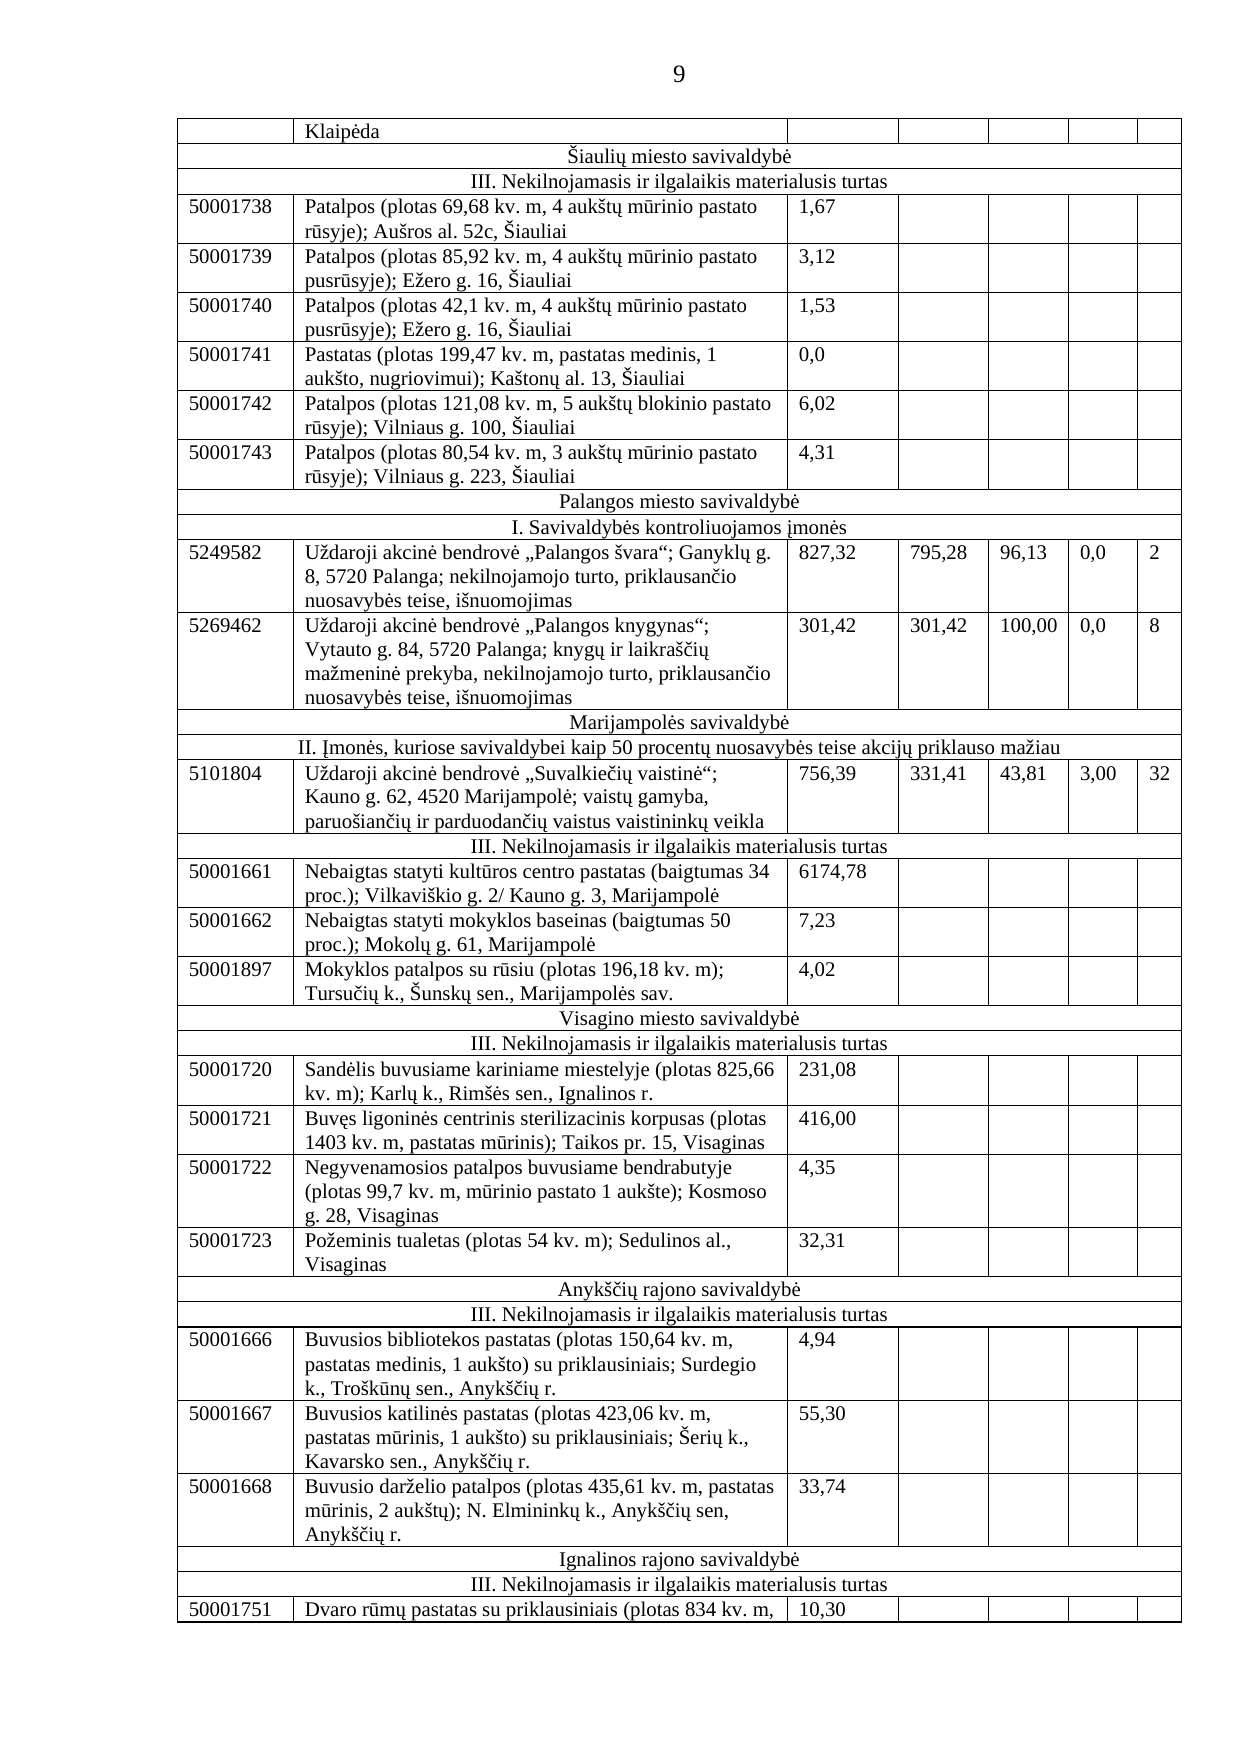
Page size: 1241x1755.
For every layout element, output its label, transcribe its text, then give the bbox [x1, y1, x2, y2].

table_cell [1138, 1155, 1181, 1227]
table_cell [1138, 119, 1181, 143]
table_cell 43,81 [989, 760, 1068, 833]
table_cell Patalpos (plotas 121,08 kv. m, 5 aukštų blokinio pastato rūsyje); Vilniaus g. 100, Šiauliai [294, 391, 787, 439]
table_cell 100,00 [989, 613, 1068, 709]
table_cell 5101804 [178, 760, 293, 833]
table_cell 50001740 [178, 293, 293, 341]
table_cell Buvęs ligoninės centrinis sterilizacinis korpusas (plotas 1403 kv. m, pastatas mūrinis); Taikos pr. 15, Visaginas [294, 1106, 787, 1154]
table_cell 4,02 [788, 957, 898, 1005]
table_cell 331,41 [899, 760, 988, 833]
table_cell Patalpos (plotas 69,68 kv. m, 4 aukštų mūrinio pastato rūsyje); Aušros al. 52c, Šiauliai [294, 195, 787, 243]
table_cell Šiaulių miesto savivaldybė [178, 144, 1181, 168]
table_cell 3,12 [788, 244, 898, 292]
table_cell Buvusio darželio patalpos (plotas 435,61 kv. m, pastatas mūrinis, 2 aukštų); N. Elmininkų k., Anykščių sen, Anykščių r. [294, 1474, 787, 1546]
table_cell [989, 1056, 1068, 1104]
table_cell [899, 1328, 988, 1399]
table_cell [1138, 1228, 1181, 1276]
table_cell [899, 1106, 988, 1154]
table_cell [899, 1401, 988, 1473]
table_cell [1069, 244, 1137, 292]
table_cell [1138, 908, 1181, 956]
table_cell 50001723 [178, 1228, 293, 1276]
table_cell [1138, 391, 1181, 439]
table_cell Sandėlis buvusiame kariniame miestelyje (plotas 825,66 kv. m); Karlų k., Rimšės sen., Ignalinos r. [294, 1056, 787, 1104]
table_cell Anykščių rajono savivaldybė [178, 1277, 1181, 1301]
table_cell [989, 1597, 1068, 1621]
table_cell [1069, 342, 1137, 390]
table_cell 1,53 [788, 293, 898, 341]
table_cell [1069, 1106, 1137, 1154]
table_cell [899, 119, 988, 143]
table_cell 32 [1138, 760, 1181, 833]
table_cell Patalpos (plotas 80,54 kv. m, 3 aukštų mūrinio pastato rūsyje); Vilniaus g. 223, Šiauliai [294, 440, 787, 488]
table_cell Marijampolės savivaldybė [178, 710, 1181, 734]
table_cell 416,00 [788, 1106, 898, 1154]
table_cell [989, 1106, 1068, 1154]
table_cell 6,02 [788, 391, 898, 439]
table_cell [1069, 119, 1137, 143]
table_cell [1138, 1474, 1181, 1546]
table_cell 50001741 [178, 342, 293, 390]
table_cell 10,30 [788, 1597, 898, 1621]
table_cell 50001667 [178, 1401, 293, 1473]
table_cell Pastatas (plotas 199,47 kv. m, pastatas medinis, 1 aukšto, nugriovimui); Kaštonų al. 13, Šiauliai [294, 342, 787, 390]
table_cell Nebaigtas statyti kultūros centro pastatas (baigtumas 34 proc.); Vilkaviškio g. 2/ Kauno g. 3, Marijampolė [294, 859, 787, 907]
table_cell [1069, 1401, 1137, 1473]
table_cell [989, 342, 1068, 390]
table_cell Uždaroji akcinė bendrovė „Palangos švara“; Ganyklų g. 8, 5720 Palanga; nekilnojamojo turto, priklausančio nuosavybės teise, išnuomojimas [294, 540, 787, 612]
table_cell 756,39 [788, 760, 898, 833]
table_cell 50001668 [178, 1474, 293, 1546]
table_cell [178, 119, 293, 143]
table_cell [1069, 1056, 1137, 1104]
table_cell [899, 1228, 988, 1276]
table_cell Visagino miesto savivaldybė [178, 1006, 1181, 1030]
table_cell [1069, 1597, 1137, 1621]
table_cell [1069, 1228, 1137, 1276]
table_cell [989, 1474, 1068, 1546]
table_cell 1,67 [788, 195, 898, 243]
table_cell 50001738 [178, 195, 293, 243]
table_cell [989, 1401, 1068, 1473]
table_cell Patalpos (plotas 85,92 kv. m, 4 aukštų mūrinio pastato pusrūsyje); Ežero g. 16, Šiauliai [294, 244, 787, 292]
table_cell [989, 1328, 1068, 1399]
table_cell [1069, 1328, 1137, 1399]
table_cell 50001743 [178, 440, 293, 488]
table_cell [989, 119, 1068, 143]
table_cell III. Nekilnojamasis ir ilgalaikis materialusis turtas [178, 1031, 1181, 1055]
table_cell 2 [1138, 540, 1181, 612]
table_cell III. Nekilnojamasis ir ilgalaikis materialusis turtas [178, 1302, 1181, 1326]
table_cell 827,32 [788, 540, 898, 612]
table_cell 33,74 [788, 1474, 898, 1546]
table_cell [899, 859, 988, 907]
table_cell [899, 195, 988, 243]
table_cell III. Nekilnojamasis ir ilgalaikis materialusis turtas [178, 169, 1181, 193]
table_cell 50001721 [178, 1106, 293, 1154]
table_cell 50001751 [178, 1597, 293, 1621]
table_cell [899, 440, 988, 488]
table_cell [1138, 1401, 1181, 1473]
table_cell 50001662 [178, 908, 293, 956]
table_cell [989, 1155, 1068, 1227]
table_cell 50001661 [178, 859, 293, 907]
table_cell I. Savivaldybės kontroliuojamos įmonės [178, 515, 1181, 539]
table_cell 0,0 [1069, 613, 1137, 709]
table_cell II. Įmonės, kuriose savivaldybei kaip 50 procentų nuosavybės teise akcijų priklauso mažiau [178, 735, 1181, 759]
table_cell [1138, 859, 1181, 907]
table_cell 96,13 [989, 540, 1068, 612]
table_cell [899, 244, 988, 292]
table_cell [1069, 957, 1137, 1005]
table_cell [1069, 1155, 1137, 1227]
table_cell [989, 908, 1068, 956]
table_cell Buvusios katilinės pastatas (plotas 423,06 kv. m, pastatas mūrinis, 1 aukšto) su priklausiniais; Šerių k., Kavarsko sen., Anykščių r. [294, 1401, 787, 1473]
table_cell [1069, 391, 1137, 439]
table_cell Nebaigtas statyti mokyklos baseinas (baigtumas 50 proc.); Mokolų g. 61, Marijampolė [294, 908, 787, 956]
table_cell [899, 391, 988, 439]
table_cell 301,42 [788, 613, 898, 709]
table_cell [1069, 293, 1137, 341]
table_cell 4,31 [788, 440, 898, 488]
table_cell 795,28 [899, 540, 988, 612]
table_cell [1069, 1474, 1137, 1546]
table_cell Dvaro rūmų pastatas su priklausiniais (plotas 834 kv. m, [294, 1597, 787, 1621]
table_cell [989, 293, 1068, 341]
table_cell Mokyklos patalpos su rūsiu (plotas 196,18 kv. m); Tursučių k., Šunskų sen., Marijampolės sav. [294, 957, 787, 1005]
table_cell 3,00 [1069, 760, 1137, 833]
table_cell [989, 244, 1068, 292]
table_cell 5249582 [178, 540, 293, 612]
table_cell 32,31 [788, 1228, 898, 1276]
table_cell 5269462 [178, 613, 293, 709]
table_cell 4,35 [788, 1155, 898, 1227]
table_cell [989, 195, 1068, 243]
table_cell Požeminis tualetas (plotas 54 kv. m); Sedulinos al., Visaginas [294, 1228, 787, 1276]
table_cell III. Nekilnojamasis ir ilgalaikis materialusis turtas [178, 1572, 1181, 1596]
table_cell [899, 957, 988, 1005]
table_cell [899, 908, 988, 956]
table_cell 7,23 [788, 908, 898, 956]
table_cell [1069, 908, 1137, 956]
table_cell 50001720 [178, 1056, 293, 1104]
table_cell [1138, 293, 1181, 341]
table_cell 50001722 [178, 1155, 293, 1227]
table_cell Uždaroji akcinė bendrovė „Suvalkiečių vaistinė“; Kauno g. 62, 4520 Marijampolė; vaistų gamyba, paruošiančių ir parduodančių vaistus vaistininkų veikla [294, 760, 787, 833]
table_cell 231,08 [788, 1056, 898, 1104]
table_cell Palangos miesto savivaldybė [178, 490, 1181, 513]
table_cell 55,30 [788, 1401, 898, 1473]
table_cell Negyvenamosios patalpos buvusiame bendrabutyje (plotas 99,7 kv. m, mūrinio pastato 1 aukšte); Kosmoso g. 28, Visaginas [294, 1155, 787, 1227]
table_cell [989, 1228, 1068, 1276]
table_cell [899, 293, 988, 341]
table_cell [1069, 859, 1137, 907]
table_cell [1138, 244, 1181, 292]
table_cell [899, 1474, 988, 1546]
table_cell 50001742 [178, 391, 293, 439]
table_cell [1069, 195, 1137, 243]
table_cell 50001739 [178, 244, 293, 292]
table_cell 50001897 [178, 957, 293, 1005]
table_cell 0,0 [1069, 540, 1137, 612]
table_cell [1138, 342, 1181, 390]
table_cell [1138, 440, 1181, 488]
table_cell [1138, 957, 1181, 1005]
table_cell [899, 1056, 988, 1104]
table_cell [1138, 1328, 1181, 1399]
table_cell Klaipėda [294, 119, 787, 143]
table_cell [1138, 1597, 1181, 1621]
table_cell [1069, 440, 1137, 488]
table_cell [989, 440, 1068, 488]
table_cell [899, 342, 988, 390]
table_cell 4,94 [788, 1328, 898, 1399]
table_cell [1138, 1056, 1181, 1104]
table_cell [899, 1597, 988, 1621]
table_cell [899, 1155, 988, 1227]
table_cell [989, 859, 1068, 907]
table_cell 6174,78 [788, 859, 898, 907]
table_cell [1138, 1106, 1181, 1154]
table_cell [788, 119, 898, 143]
table_cell 50001666 [178, 1328, 293, 1399]
table_cell Uždaroji akcinė bendrovė „Palangos knygynas“; Vytauto g. 84, 5720 Palanga; knygų ir laikraščių mažmeninė prekyba, nekilnojamojo turto, priklausančio nuosavybės teise, išnuomojimas [294, 613, 787, 709]
table_cell 301,42 [899, 613, 988, 709]
table_cell [989, 391, 1068, 439]
table_cell [1138, 195, 1181, 243]
table_cell Ignalinos rajono savivaldybė [178, 1547, 1181, 1571]
table_cell [989, 957, 1068, 1005]
table_cell 0,0 [788, 342, 898, 390]
table_cell Buvusios bibliotekos pastatas (plotas 150,64 kv. m, pastatas medinis, 1 aukšto) su priklausiniais; Surdegio k., Troškūnų sen., Anykščių r. [294, 1328, 787, 1399]
table_cell Patalpos (plotas 42,1 kv. m, 4 aukštų mūrinio pastato pusrūsyje); Ežero g. 16, Šiauliai [294, 293, 787, 341]
table_cell III. Nekilnojamasis ir ilgalaikis materialusis turtas [178, 834, 1181, 858]
table_cell 8 [1138, 613, 1181, 709]
